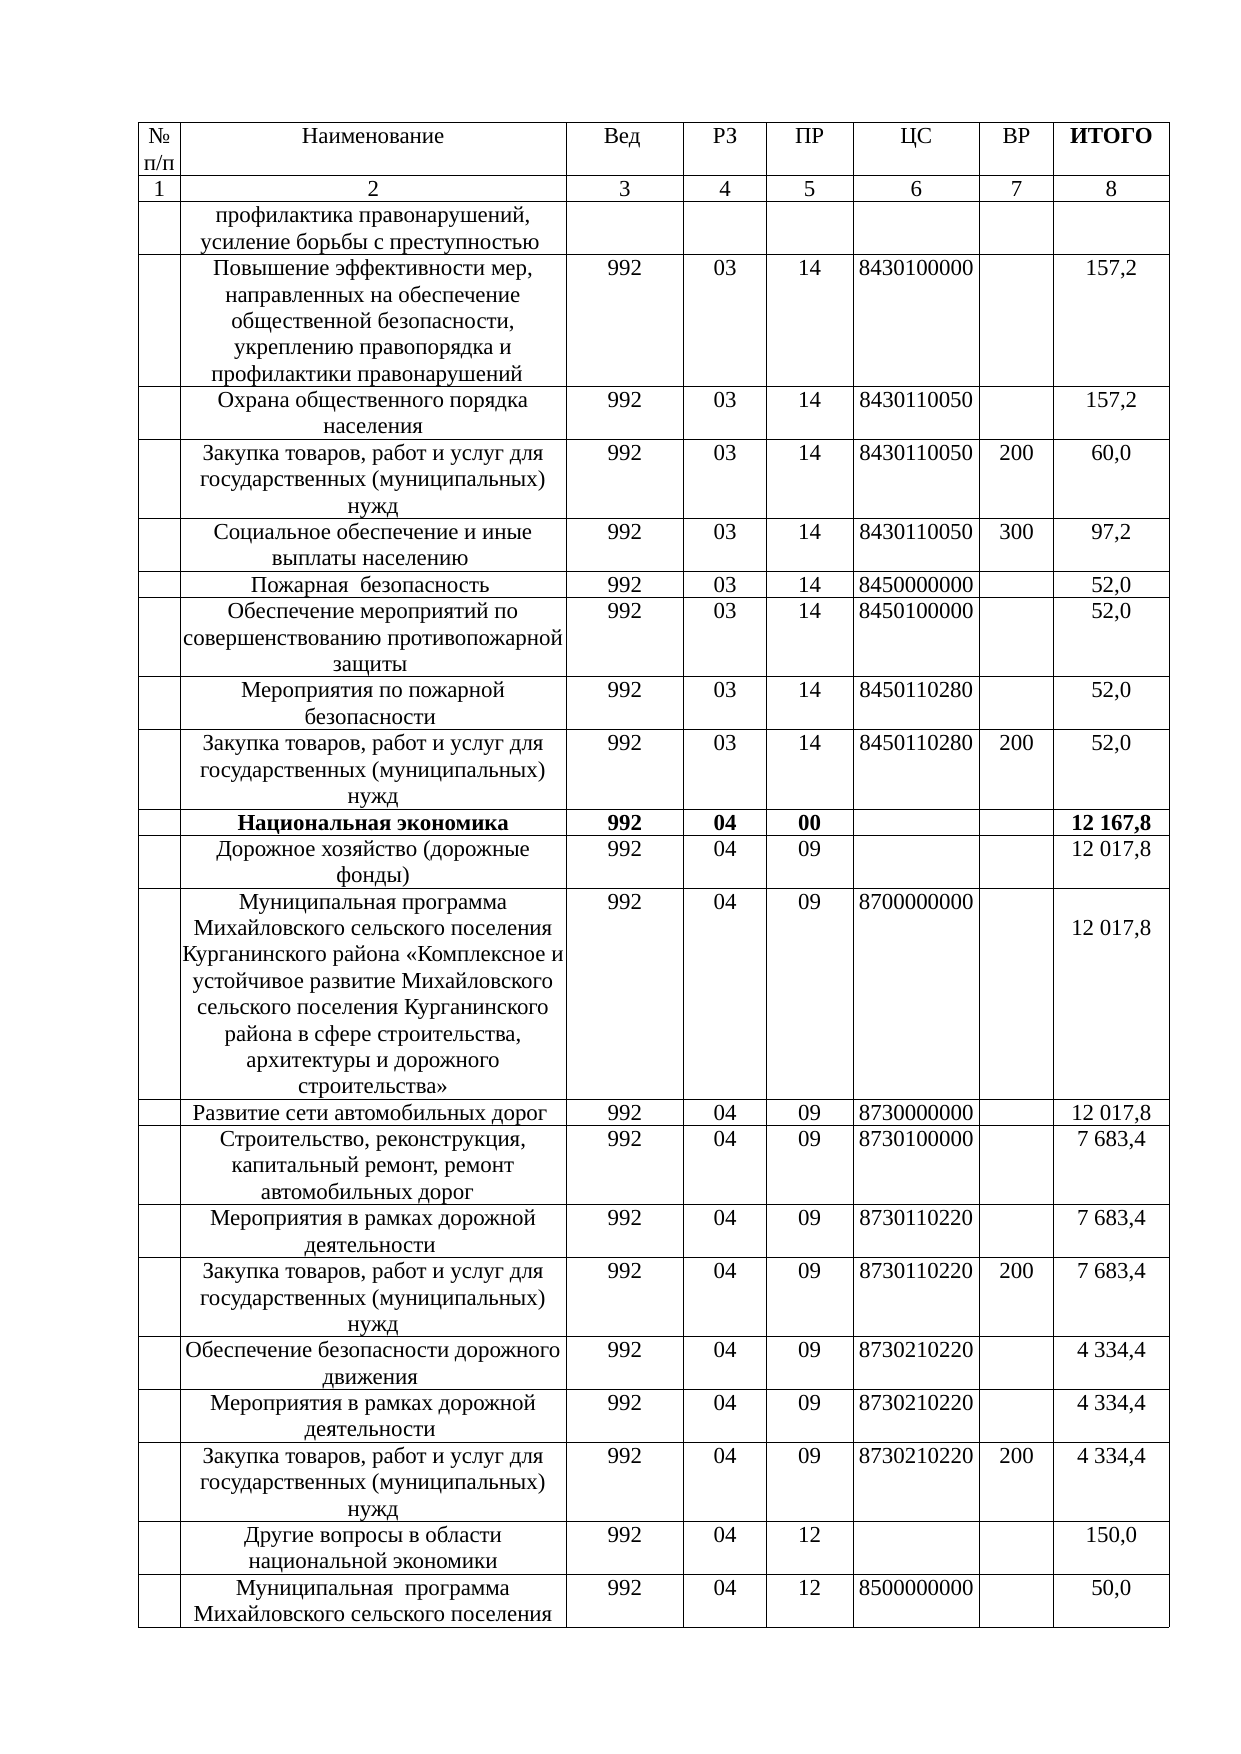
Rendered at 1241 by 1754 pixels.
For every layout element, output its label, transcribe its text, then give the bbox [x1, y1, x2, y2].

table_cell 97,2 [1054, 519, 1169, 571]
table_cell 992 [567, 810, 683, 835]
table_cell [139, 1258, 180, 1336]
table_cell 50,0 [1054, 1575, 1169, 1627]
table_header ИТОГО [1054, 123, 1169, 175]
table_cell 03 [684, 730, 766, 808]
table_cell 8730100000 [854, 1126, 979, 1204]
table_cell [980, 1390, 1053, 1442]
table_cell 992 [567, 836, 683, 888]
table_cell 04 [684, 810, 766, 835]
table_cell 8730000000 [854, 1100, 979, 1125]
table_cell [854, 810, 979, 835]
table_cell 09 [767, 836, 853, 888]
table_cell Охрана общественного порядка населения [181, 387, 566, 439]
table_cell 992 [567, 519, 683, 571]
table_cell 03 [684, 519, 766, 571]
table_cell 8730110220 [854, 1258, 979, 1336]
table_cell Муниципальная программа Михайловского сельского поселения [181, 1575, 566, 1627]
table_cell [139, 572, 180, 597]
table_cell [139, 1575, 180, 1627]
table_cell 150,0 [1054, 1522, 1169, 1574]
table_cell Мероприятия по пожарной безопасности [181, 677, 566, 729]
table_cell [980, 255, 1053, 386]
table_cell 52,0 [1054, 598, 1169, 676]
table_cell 00 [767, 810, 853, 835]
table_cell [139, 836, 180, 888]
table_cell [980, 1100, 1053, 1125]
table_cell [684, 202, 766, 254]
table_cell 8 [1054, 176, 1169, 201]
table_cell 12 017,8 [1054, 836, 1169, 888]
table_cell 8430110050 [854, 387, 979, 439]
table_cell профилактика правонарушений, усиление борьбы с преступностью [181, 202, 566, 254]
table_cell 04 [684, 836, 766, 888]
table_cell [980, 572, 1053, 597]
table_cell [139, 677, 180, 729]
table_header РЗ [684, 123, 766, 175]
table_header Наименование [181, 123, 566, 175]
table_cell 7 683,4 [1054, 1258, 1169, 1336]
table_cell 09 [767, 889, 853, 1099]
table_cell 03 [684, 387, 766, 439]
table_cell [139, 1390, 180, 1442]
table_cell 8430110050 [854, 440, 979, 518]
table_cell 14 [767, 572, 853, 597]
table_cell [139, 1205, 180, 1257]
table_cell Мероприятия в рамках дорожной деятельности [181, 1390, 566, 1442]
table_cell 4 [684, 176, 766, 201]
table_cell 8730210220 [854, 1337, 979, 1389]
table_cell Закупка товаров, работ и услуг для государственных (муниципальных) нужд [181, 1443, 566, 1521]
table_cell [980, 202, 1053, 254]
table_cell 14 [767, 677, 853, 729]
table_cell [854, 202, 979, 254]
table_cell Повышение эффективности мер, направленных на обеспечение общественной безопасности, укреплению правопорядка и профилактики правонарушений [181, 255, 566, 386]
table_cell [854, 836, 979, 888]
table_cell [980, 598, 1053, 676]
table_cell [139, 1443, 180, 1521]
table_cell 52,0 [1054, 677, 1169, 729]
table_cell [854, 1522, 979, 1574]
table_cell 03 [684, 677, 766, 729]
table_cell 04 [684, 1205, 766, 1257]
table_cell [767, 202, 853, 254]
table_cell 14 [767, 598, 853, 676]
table_cell [139, 440, 180, 518]
table_cell [980, 677, 1053, 729]
table_cell 8730210220 [854, 1443, 979, 1521]
table_cell 04 [684, 1575, 766, 1627]
table_cell 992 [567, 387, 683, 439]
table_cell Обеспечение мероприятий по совершенствованию противопожарной защиты [181, 598, 566, 676]
table_cell [139, 730, 180, 808]
table_cell Закупка товаров, работ и услуг для государственных (муниципальных) нужд [181, 1258, 566, 1336]
table_cell 8430110050 [854, 519, 979, 571]
table_cell 52,0 [1054, 572, 1169, 597]
table_header № п/п [139, 123, 180, 175]
table_header ПР [767, 123, 853, 175]
table_cell [980, 1126, 1053, 1204]
table_cell 12 017,8 [1054, 889, 1169, 1099]
table_header Вед [567, 123, 683, 175]
table_cell Закупка товаров, работ и услуг для государственных (муниципальных) нужд [181, 730, 566, 808]
table_cell 04 [684, 1258, 766, 1336]
table_cell [980, 889, 1053, 1099]
table_header ЦС [854, 123, 979, 175]
table_cell [567, 202, 683, 254]
table_cell [139, 1100, 180, 1125]
table_cell 992 [567, 730, 683, 808]
table_cell Муниципальная программа Михайловского сельского поселения Курганинского района «Комплексное и устойчивое развитие Михайловского сельского поселения Курганинского района в сфере строительства, архитектуры и дорожного строительства» [181, 889, 566, 1099]
table_cell 12 017,8 [1054, 1100, 1169, 1125]
table_cell 04 [684, 1126, 766, 1204]
table_cell 09 [767, 1100, 853, 1125]
table_cell 8430100000 [854, 255, 979, 386]
table_cell 8450110280 [854, 677, 979, 729]
table_cell Строительство, реконструкция, капитальный ремонт, ремонт автомобильных дорог [181, 1126, 566, 1204]
table_cell [980, 1337, 1053, 1389]
table_cell [980, 836, 1053, 888]
table_cell [139, 255, 180, 386]
table_cell [980, 810, 1053, 835]
table_cell [139, 202, 180, 254]
table_cell 14 [767, 255, 853, 386]
table_cell 12 167,8 [1054, 810, 1169, 835]
table_cell 992 [567, 677, 683, 729]
table_cell 1 [139, 176, 180, 201]
table_cell [139, 810, 180, 835]
table_cell 992 [567, 572, 683, 597]
table_cell 992 [567, 1258, 683, 1336]
table_cell 2 [181, 176, 566, 201]
table_cell 04 [684, 1100, 766, 1125]
table_cell 09 [767, 1337, 853, 1389]
table_cell 3 [567, 176, 683, 201]
table_cell 992 [567, 1575, 683, 1627]
table_cell Обеспечение безопасности дорожного движения [181, 1337, 566, 1389]
table_cell 992 [567, 255, 683, 386]
table_cell 7 683,4 [1054, 1126, 1169, 1204]
table_cell 60,0 [1054, 440, 1169, 518]
table_cell 992 [567, 1390, 683, 1442]
table_cell 03 [684, 255, 766, 386]
table_cell [139, 1337, 180, 1389]
table_cell 09 [767, 1258, 853, 1336]
table_cell 157,2 [1054, 255, 1169, 386]
table_cell 5 [767, 176, 853, 201]
table_cell [980, 1205, 1053, 1257]
table_cell 04 [684, 1443, 766, 1521]
table_cell 992 [567, 598, 683, 676]
table_cell [139, 1522, 180, 1574]
table_cell 200 [980, 730, 1053, 808]
table_cell 8450100000 [854, 598, 979, 676]
table_cell 14 [767, 387, 853, 439]
table_cell 992 [567, 440, 683, 518]
table_cell [139, 598, 180, 676]
table_cell 04 [684, 1522, 766, 1574]
table_cell 6 [854, 176, 979, 201]
table_header ВР [980, 123, 1053, 175]
table_cell 09 [767, 1126, 853, 1204]
table_cell 03 [684, 440, 766, 518]
table_cell 4 334,4 [1054, 1337, 1169, 1389]
table_cell Пожарная безопасность [181, 572, 566, 597]
table_cell 04 [684, 1337, 766, 1389]
table_cell [1054, 202, 1169, 254]
table_cell [139, 387, 180, 439]
table_cell Национальная экономика [181, 810, 566, 835]
table_cell Дорожное хозяйство (дорожные фонды) [181, 836, 566, 888]
table_cell 992 [567, 1337, 683, 1389]
table_cell 7 [980, 176, 1053, 201]
table_cell 12 [767, 1522, 853, 1574]
table_cell 992 [567, 1126, 683, 1204]
table_cell 8500000000 [854, 1575, 979, 1627]
table_cell 157,2 [1054, 387, 1169, 439]
table_cell Другие вопросы в области национальной экономики [181, 1522, 566, 1574]
table_cell 300 [980, 519, 1053, 571]
table_cell 992 [567, 1100, 683, 1125]
table_cell 992 [567, 889, 683, 1099]
table_cell 09 [767, 1390, 853, 1442]
table_cell 4 334,4 [1054, 1443, 1169, 1521]
table_cell 14 [767, 519, 853, 571]
table_cell 4 334,4 [1054, 1390, 1169, 1442]
table_cell 8730110220 [854, 1205, 979, 1257]
table_cell 992 [567, 1205, 683, 1257]
table_cell 200 [980, 440, 1053, 518]
table_cell 03 [684, 598, 766, 676]
table_cell [980, 387, 1053, 439]
table_cell 200 [980, 1258, 1053, 1336]
table_cell 03 [684, 572, 766, 597]
table_cell 8730210220 [854, 1390, 979, 1442]
table_cell [139, 519, 180, 571]
table_cell 04 [684, 889, 766, 1099]
table_cell 14 [767, 440, 853, 518]
table_cell 8700000000 [854, 889, 979, 1099]
table_cell Развитие сети автомобильных дорог [181, 1100, 566, 1125]
table_cell 7 683,4 [1054, 1205, 1169, 1257]
table_cell 992 [567, 1443, 683, 1521]
table_cell 8450110280 [854, 730, 979, 808]
table_cell 09 [767, 1205, 853, 1257]
table_cell 52,0 [1054, 730, 1169, 808]
table_cell [139, 889, 180, 1099]
table_cell 09 [767, 1443, 853, 1521]
table_cell [139, 1126, 180, 1204]
table_cell Социальное обеспечение и иные выплаты населению [181, 519, 566, 571]
table_cell 8450000000 [854, 572, 979, 597]
table_cell 992 [567, 1522, 683, 1574]
table_cell [980, 1522, 1053, 1574]
table_cell [980, 1575, 1053, 1627]
table_cell Мероприятия в рамках дорожной деятельности [181, 1205, 566, 1257]
table_cell 12 [767, 1575, 853, 1627]
table_cell 04 [684, 1390, 766, 1442]
table_cell Закупка товаров, работ и услуг для государственных (муниципальных) нужд [181, 440, 566, 518]
table_cell 14 [767, 730, 853, 808]
table_cell 200 [980, 1443, 1053, 1521]
